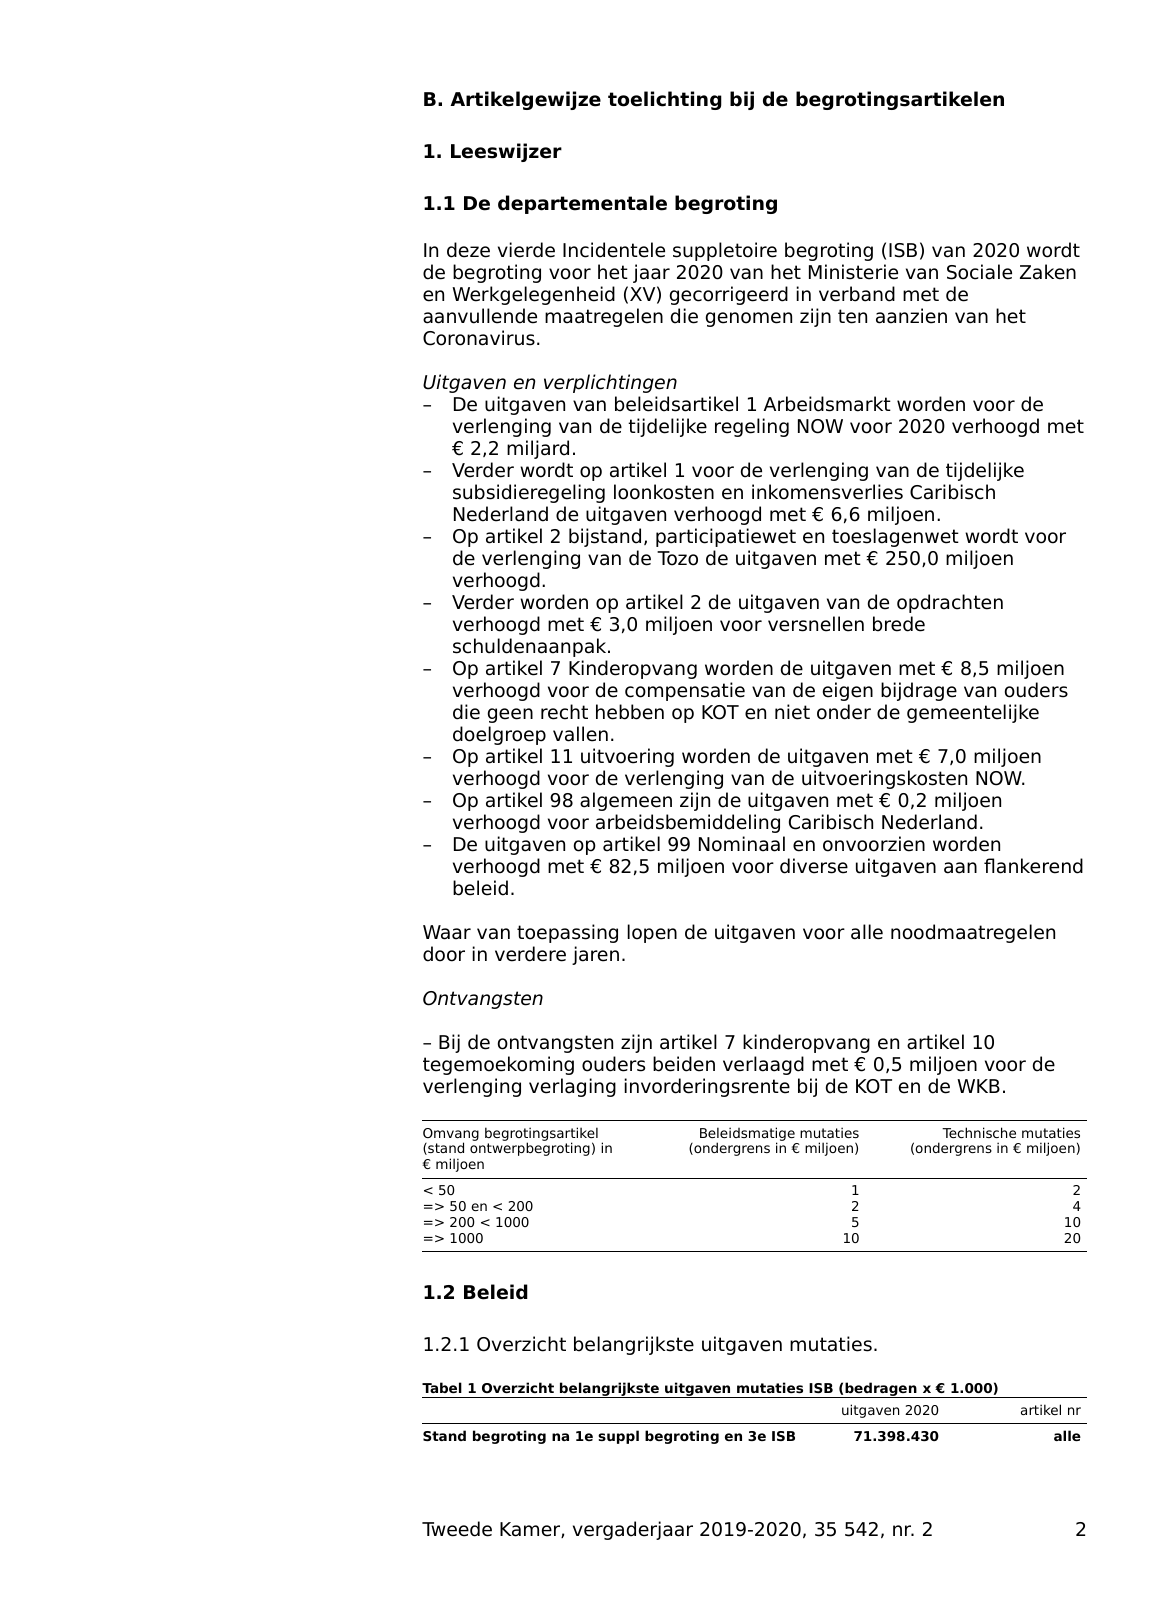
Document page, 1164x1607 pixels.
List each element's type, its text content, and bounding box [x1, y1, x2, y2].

table_cell 10 [644, 1230, 865, 1251]
table_cell 20 [865, 1230, 1087, 1251]
subtitle 1.1 De departementale begroting [422, 193, 1087, 215]
table_cell Stand begroting na 1e suppl begroting en 3e ISB [422, 1424, 797, 1444]
table_cell [422, 1444, 797, 1460]
table_cell uitgaven 2020 [797, 1398, 945, 1423]
table_cell 2 [644, 1199, 865, 1215]
table_cell 2 [865, 1179, 1087, 1199]
subtitle B. Artikelgewijze toelichting bij de begrotingsartikelen [422, 89, 1087, 111]
text – Op artikel 7 Kinderopvang worden de uitgaven met € 8,5 miljoen verhoogd voor de compensatie van de eigen bijdrage van ouders die geen recht hebben op KOT en niet onder de gemeentelijke doelgroep vallen. [422, 658, 1087, 746]
table_cell < 50 [422, 1179, 644, 1199]
text In deze vierde Incidentele suppletoire begroting (ISB) van 2020 wordt de begroting voor het jaar 2020 van het Ministerie van Sociale Zaken en Werkgelegenheid (XV) gecorrigeerd in verband met de aanvullende maatregelen die genomen zijn ten aanzien van het Coronavirus. [422, 240, 1087, 350]
table_cell 1 [644, 1179, 865, 1199]
subtitle Ontvangsten [422, 988, 1087, 1010]
table_cell artikel nr [945, 1398, 1087, 1423]
table_cell 71.398.430 [797, 1424, 945, 1444]
table_header Beleidsmatige mutaties (ondergrens in € miljoen) [644, 1121, 865, 1177]
text – Op artikel 98 algemeen zijn de uitgaven met € 0,2 miljoen verhoogd voor arbeidsbemiddeling Caribisch Nederland. [422, 790, 1087, 834]
table_header Omvang begrotingsartikel (stand ontwerpbegroting) in € miljoen [422, 1121, 644, 1177]
subtitle 1.2 Beleid [422, 1282, 1087, 1304]
text – Bij de ontvangsten zijn artikel 7 kinderopvang en artikel 10 tegemoekoming ouders beiden verlaagd met € 0,5 miljoen voor de verlenging verlaging invorderingsrente bij de KOT en de WKB. [422, 1032, 1087, 1098]
table_cell 10 [865, 1215, 1087, 1230]
table_cell => 50 en < 200 [422, 1199, 644, 1215]
subtitle 1. Leeswijzer [422, 141, 1087, 163]
subtitle Uitgaven en verplichtingen [422, 372, 1087, 394]
table_cell [797, 1444, 945, 1460]
text – Op artikel 2 bijstand, participatiewet en toeslagenwet wordt voor de verlenging van de Tozo de uitgaven met € 250,0 miljoen verhoogd. [422, 526, 1087, 592]
text – De uitgaven op artikel 99 Nominaal en onvoorzien worden verhoogd met € 82,5 miljoen voor diverse uitgaven aan flankerend beleid. [422, 834, 1087, 899]
table_cell [422, 1398, 797, 1423]
subtitle 1.2.1 Overzicht belangrijkste uitgaven mutaties. [422, 1334, 1087, 1356]
text – Op artikel 11 uitvoering worden de uitgaven met € 7,0 miljoen verhoogd voor de verlenging van de uitvoeringskosten NOW. [422, 746, 1087, 790]
text Waar van toepassing lopen de uitgaven voor alle noodmaatregelen door in verdere jaren. [422, 922, 1087, 966]
table_cell 5 [644, 1215, 865, 1230]
table_cell 4 [865, 1199, 1087, 1215]
text – Verder wordt op artikel 1 voor de verlenging van de tijdelijke subsidieregeling loonkosten en inkomensverlies Caribisch Nederland de uitgaven verhoogd met € 6,6 miljoen. [422, 460, 1087, 526]
table_cell => 200 < 1000 [422, 1215, 644, 1230]
table_header Technische mutaties (ondergrens in € miljoen) [865, 1121, 1087, 1177]
text – De uitgaven van beleidsartikel 1 Arbeidsmarkt worden voor de verlenging van de tijdelijke regeling NOW voor 2020 verhoogd met € 2,2 miljard. [422, 394, 1087, 460]
table_cell => 1000 [422, 1230, 644, 1251]
table_cell [945, 1444, 1087, 1460]
table_header Tabel 1 Overzicht belangrijkste uitgaven mutaties ISB (bedragen x € 1.000) [422, 1381, 1087, 1397]
table_cell alle [945, 1424, 1087, 1444]
text – Verder worden op artikel 2 de uitgaven van de opdrachten verhoogd met € 3,0 miljoen voor versnellen brede schuldenaanpak. [422, 592, 1087, 658]
